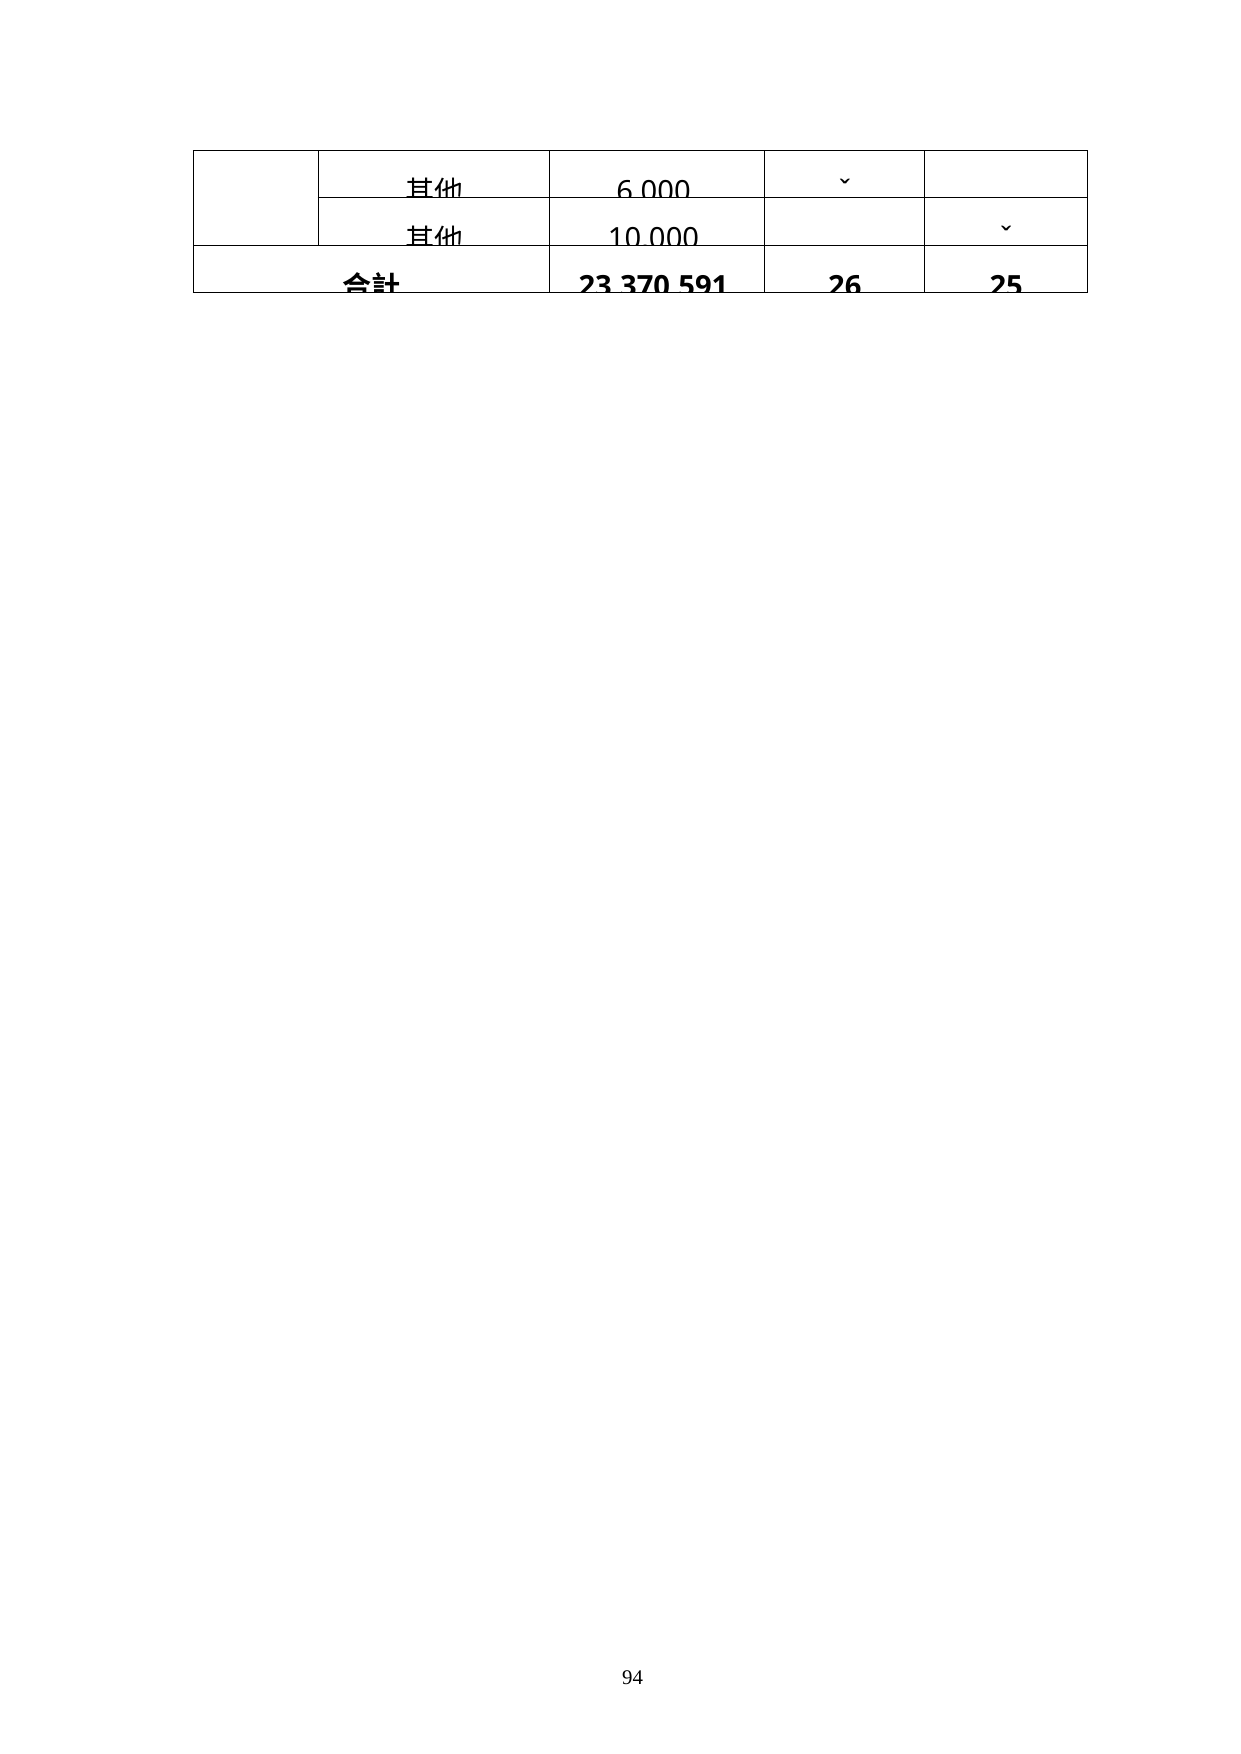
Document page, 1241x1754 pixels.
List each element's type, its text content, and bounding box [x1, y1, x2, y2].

table_cell 其他 [319, 151, 549, 197]
table_cell 6,000 [550, 151, 764, 197]
table_cell 26 [765, 246, 924, 292]
table_cell 23,370,591 [550, 246, 764, 292]
table_cell [765, 198, 924, 244]
table_cell ˇ [925, 198, 1087, 244]
table_cell 其他 [319, 198, 549, 244]
table_cell 10,000 [550, 198, 764, 244]
table_cell [194, 151, 318, 244]
table_cell ˇ [765, 151, 924, 197]
table_cell 合計 [194, 246, 549, 292]
table_cell [925, 151, 1087, 197]
table_cell 25 [925, 246, 1087, 292]
